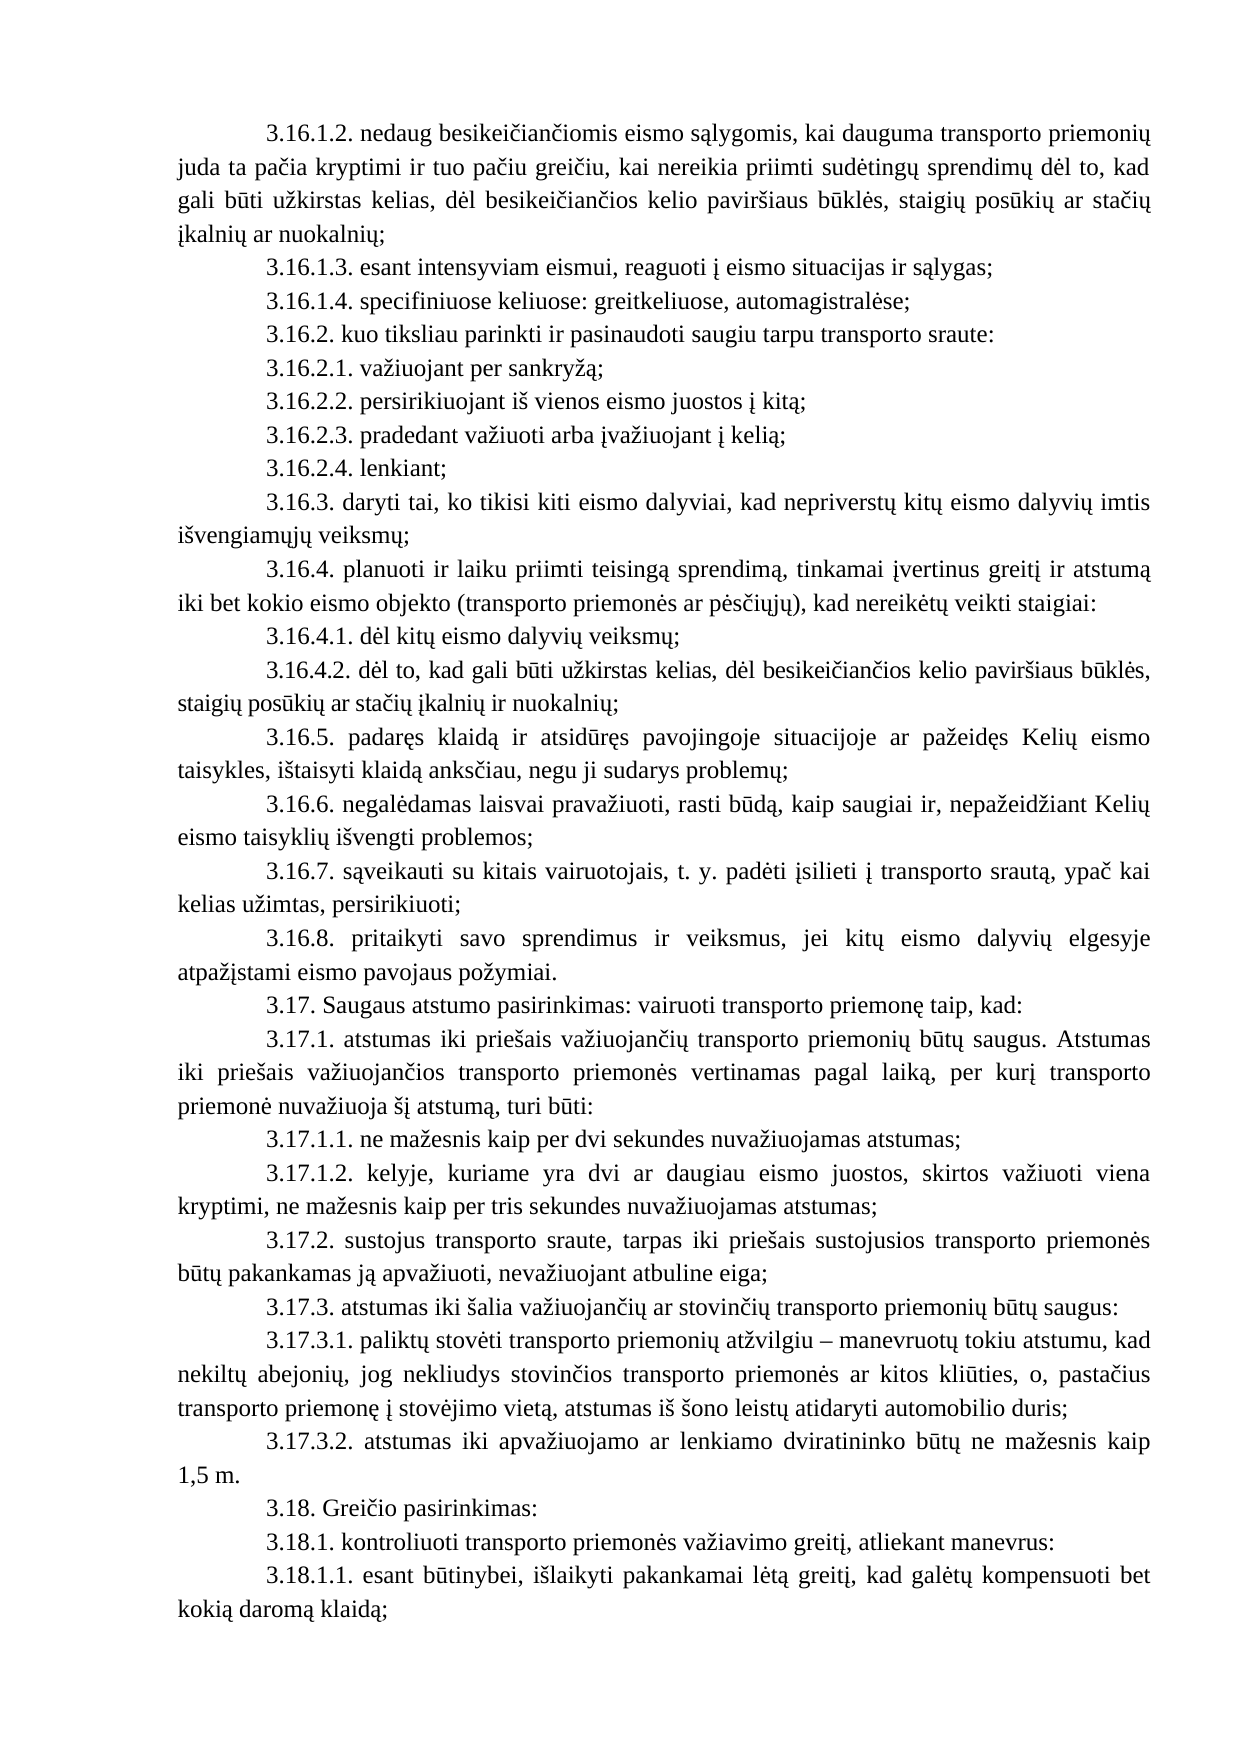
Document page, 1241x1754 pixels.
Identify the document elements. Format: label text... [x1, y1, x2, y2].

text 3.16.3. daryti tai, ko tikisi kiti eismo dalyviai, kad nepriverstų kitų eismo dalyvių imtis išvengiamųjų veiksmų; [177, 487, 1152, 549]
text 3.17.1.1. ne mažesnis kaip per dvi sekundes nuvažiuojamas atstumas; [177, 1124, 1152, 1153]
text 3.16.6. negalėdamas laisvai pravažiuoti, rasti būdą, kaip saugiai ir, nepažeidžiant Kelių eismo taisyklių išvengti problemos; [177, 789, 1152, 851]
text 3.17.1. atstumas iki priešais važiuojančių transporto priemonių būtų saugus. Atstumas iki priešais važiuojančios transporto priemonės vertinamas pagal laiką, per kurį transporto priemonė nuvažiuoja šį atstumą, turi būti: [177, 1024, 1152, 1119]
text 3.17.1.2. kelyje, kuriame yra dvi ar daugiau eismo juostos, skirtos važiuoti viena kryptimi, ne mažesnis kaip per tris sekundes nuvažiuojamas atstumas; [177, 1158, 1152, 1220]
text 3.17. Saugaus atstumo pasirinkimas: vairuoti transporto priemonę taip, kad: [177, 990, 1152, 1019]
text 3.16.2.2. persirikiuojant iš vienos eismo juostos į kitą; [177, 386, 1152, 415]
text 3.16.1.2. nedaug besikeičiančiomis eismo sąlygomis, kai dauguma transporto priemonių juda ta pačia kryptimi ir tuo pačiu greičiu, kai nereikia priimti sudėtingų sprendimų dėl to, kad gali būti užkirstas kelias, dėl besikeičiančios kelio paviršiaus būklės, staigių posūkių ar stačių įkalnių ar nuokalnių; [177, 118, 1152, 247]
text 3.17.3. atstumas iki šalia važiuojančių ar stovinčių transporto priemonių būtų saugus: [177, 1292, 1152, 1321]
text 3.16.2.3. pradedant važiuoti arba įvažiuojant į kelią; [177, 420, 1152, 449]
text 3.16.1.3. esant intensyviam eismui, reaguoti į eismo situacijas ir sąlygas; [177, 252, 1152, 281]
text 3.16.2.1. važiuojant per sankryžą; [177, 353, 1152, 382]
text 3.16.8. pritaikyti savo sprendimus ir veiksmus, jei kitų eismo dalyvių elgesyje atpažįstami eismo pavojaus požymiai. [177, 923, 1152, 985]
text 3.17.2. sustojus transporto sraute, tarpas iki priešais sustojusios transporto priemonės būtų pakankamas ją apvažiuoti, nevažiuojant atbuline eiga; [177, 1225, 1152, 1287]
text 3.17.3.2. atstumas iki apvažiuojamo ar lenkiamo dviratininko būtų ne mažesnis kaip 1,5 m. [177, 1426, 1152, 1488]
text 3.17.3.1. paliktų stovėti transporto priemonių atžvilgiu – manevruotų tokiu atstumu, kad nekiltų abejonių, jog nekliudys stovinčios transporto priemonės ar kitos kliūties, o, pastačius transporto priemonę į stovėjimo vietą, atstumas iš šono leistų atidaryti automobilio duris; [177, 1326, 1152, 1421]
text 3.16.4. planuoti ir laiku priimti teisingą sprendimą, tinkamai įvertinus greitį ir atstumą iki bet kokio eismo objekto (transporto priemonės ar pėsčiųjų), kad nereikėtų veikti staigiai: [177, 554, 1152, 616]
text 3.18.1. kontroliuoti transporto priemonės važiavimo greitį, atliekant manevrus: [177, 1527, 1152, 1556]
text 3.16.1.4. specifiniuose keliuose: greitkeliuose, automagistralėse; [177, 286, 1152, 314]
text 3.16.4.2. dėl to, kad gali būti užkirstas kelias, dėl besikeičiančios kelio paviršiaus būklės, staigių posūkių ar stačių įkalnių ir nuokalnių; [177, 655, 1152, 717]
text 3.16.4.1. dėl kitų eismo dalyvių veiksmų; [177, 621, 1152, 650]
text 3.16.2.4. lenkiant; [177, 453, 1152, 482]
text 3.16.2. kuo tiksliau parinkti ir pasinaudoti saugiu tarpu transporto sraute: [177, 319, 1152, 348]
text 3.16.7. sąveikauti su kitais vairuotojais, t. y. padėti įsilieti į transporto srautą, ypač kai kelias užimtas, persirikiuoti; [177, 856, 1152, 918]
text 3.18. Greičio pasirinkimas: [177, 1493, 1152, 1522]
text 3.16.5. padaręs klaidą ir atsidūręs pavojingoje situacijoje ar pažeidęs Kelių eismo taisykles, ištaisyti klaidą anksčiau, negu ji sudarys problemų; [177, 722, 1152, 784]
text 3.18.1.1. esant būtinybei, išlaikyti pakankamai lėtą greitį, kad galėtų kompensuoti bet kokią daromą klaidą; [177, 1560, 1152, 1623]
